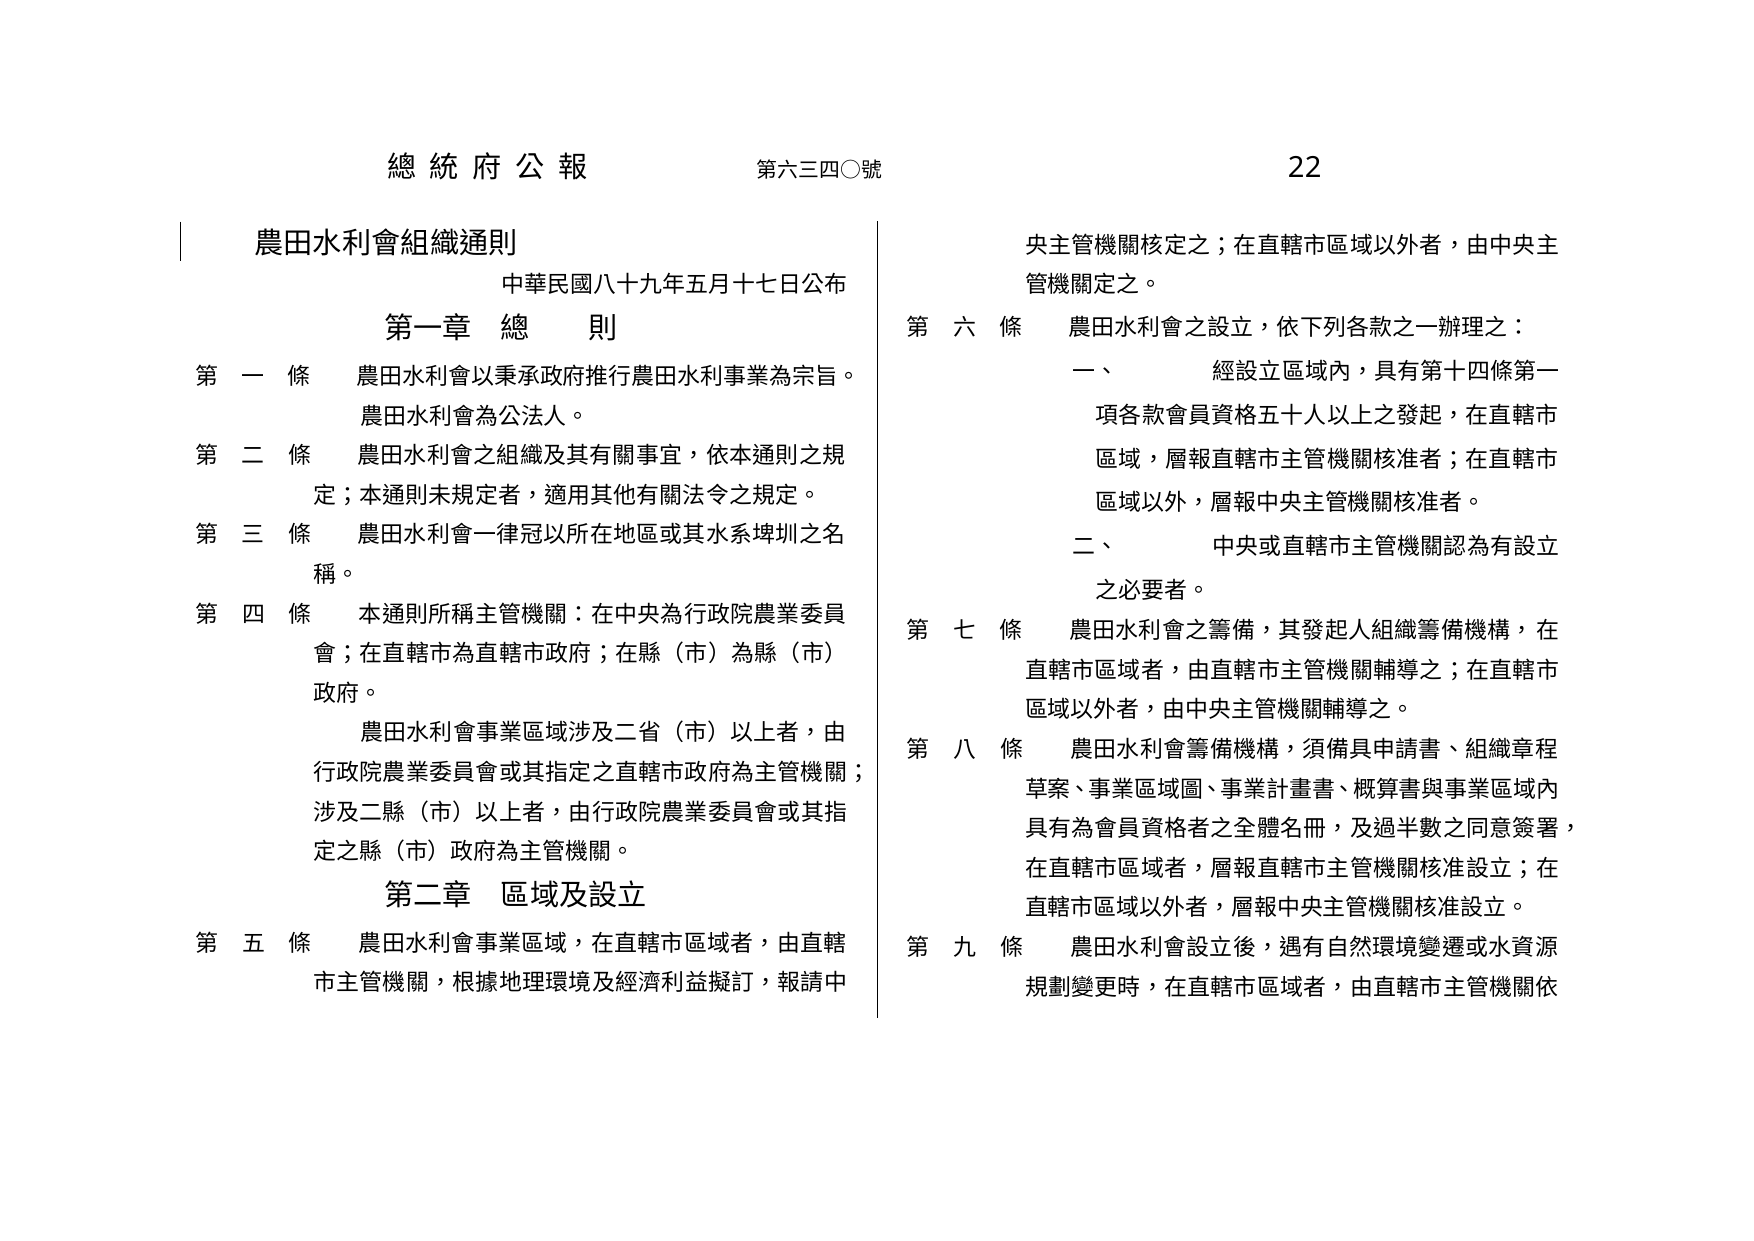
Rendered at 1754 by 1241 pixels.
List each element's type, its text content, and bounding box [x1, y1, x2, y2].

text 農田水利會組織通則 [254, 222, 847, 261]
text 第 六 條 農田水利會之設立，依下列各款之一辦理之： [907, 301, 1559, 344]
text 第 四 條 本通則所稱主管機關：在中央為行政院農業委員會；在直轄市為直轄市政府；在縣（市）為縣（市）政府。 [195, 590, 847, 709]
text 第 三 條 農田水利會一律冠以所在地區或其水系埤圳之名稱。 [195, 511, 847, 590]
list 中央或直轄市主管機關認為有設立之必要者。 [1072, 519, 1559, 607]
text 第 五 條 農田水利會事業區域，在直轄市區域者，由直轄市主管機關，根據地理環境及經濟利益擬訂，報請中 [195, 919, 847, 999]
text 第 七 條 農田水利會之籌備，其發起人組織籌備機構，在直轄市區域者，由直轄市主管機關輔導之；在直轄市區域以外者，由中央主管機關輔導之。 [907, 607, 1559, 726]
text 農田水利會事業區域涉及二省（市）以上者，由行政院農業委員會或其指定之直轄市政府為主管機關；涉及二縣（市）以上者，由行政院農業委員會或其指定之縣（市）政府為主管機關。 [313, 709, 847, 867]
text 第一章 總 則 [195, 307, 847, 347]
text 第 二 條 農田水利會之組織及其有關事宜，依本通則之規定；本通則未規定者，適用其他有關法令之規定。 [195, 432, 847, 511]
text 第二章 區域及設立 [195, 874, 847, 913]
text 央主管機關核定之；在直轄市區域以外者，由中央主管機關定之。 [907, 222, 1559, 301]
text 中華民國八十九年五月十七日公布 [254, 261, 847, 301]
text 第 一 條 農田水利會以秉承政府推行農田水利事業為宗旨。 [195, 353, 847, 392]
text 第 九 條 農田水利會設立後，遇有自然環境變遷或水資源規劃變更時，在直轄市區域者，由直轄市主管機關依職權或經農田水利會之申請，報請中央主管機關核准後，得對各該農田水利會及其事業區域為合併、分立、變更或撤銷之決定；在直轄市區域以外者，由中央主管機關決定之。 [907, 924, 1559, 1003]
text 農田水利會為公法人。 [313, 392, 847, 432]
list 經設立區域內，具有第十四條第一項各款會員資格五十人以上之發起，在直轄市區域，層報直轄市主管機關核准者；在直轄市區域以外，層報中央主管機關核准者。 [1072, 344, 1559, 519]
text 第 八 條 農田水利會籌備機構，須備具申請書、組織章程草案、事業區域圖、事業計畫書、概算書與事業區域內具有為會員資格者之全體名冊，及過半數之同意簽署，在直轄市區域者，層報直轄市主管機關核准設立；在直轄市區域以外者，層報中央主管機關核准設立。 [907, 726, 1559, 924]
